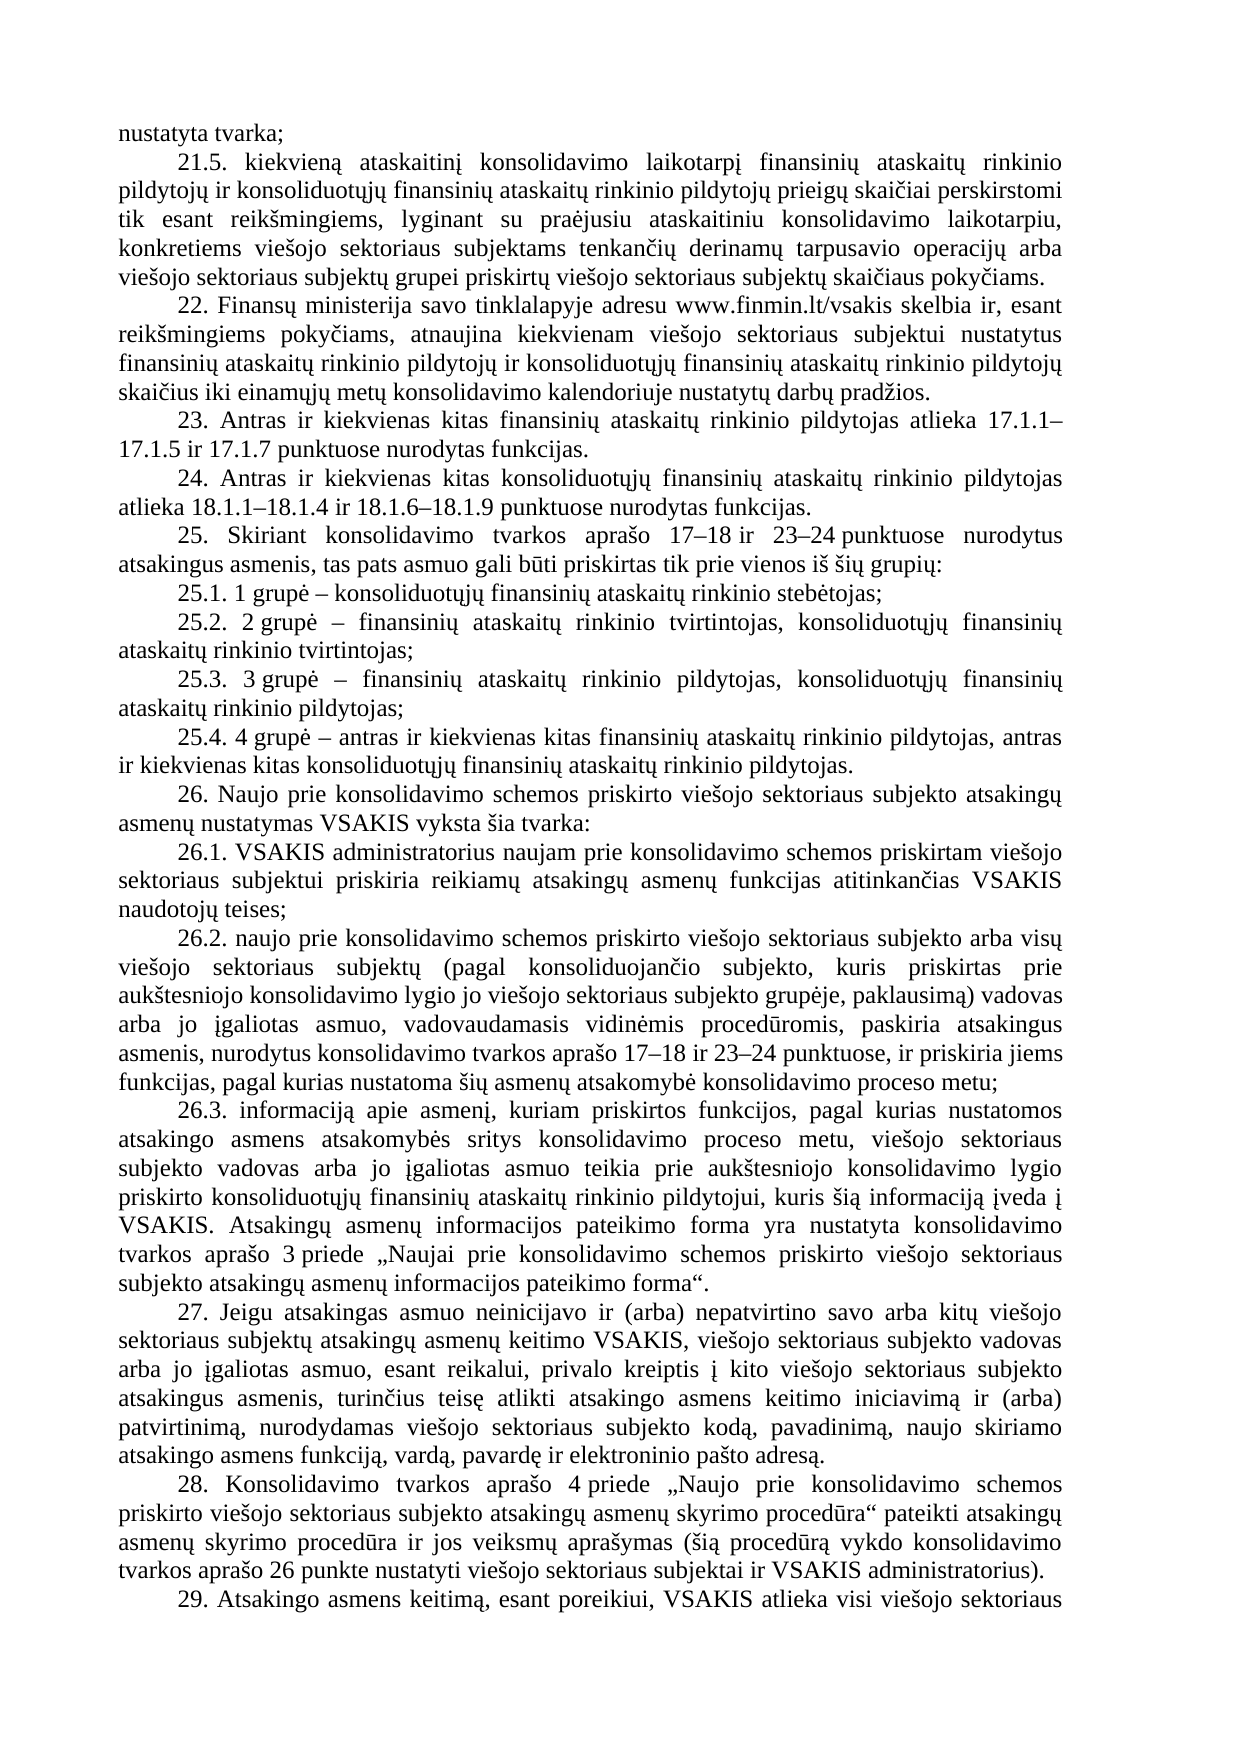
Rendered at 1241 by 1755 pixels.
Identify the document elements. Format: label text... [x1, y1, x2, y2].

text nustatyta tvarka; [118, 118, 1063, 147]
text 26.1. VSAKIS administratorius naujam prie konsolidavimo schemos priskirtam viešojo sektoriaus subjektui priskiria reikiamų atsakingų asmenų funkcijas atitinkančias VSAKIS naudotojų teises; [118, 837, 1063, 923]
text 26. Naujo prie konsolidavimo schemos priskirto viešojo sektoriaus subjekto atsakingų asmenų nustatymas VSAKIS vyksta šia tvarka: [118, 779, 1063, 837]
text 26.2. naujo prie konsolidavimo schemos priskirto viešojo sektoriaus subjekto arba visų viešojo sektoriaus subjektų (pagal konsoliduojančio subjekto, kuris priskirtas prie aukštesniojo konsolidavimo lygio jo viešojo sektoriaus subjekto grupėje, paklausimą) vadovas arba jo įgaliotas asmuo, vadovaudamasis vidinėmis procedūromis, paskiria atsakingus asmenis, nurodytus konsolidavimo tvarkos aprašo 17–18 ir 23–24 punktuose, ir priskiria jiems funkcijas, pagal kurias nustatoma šių asmenų atsakomybė konsolidavimo proceso metu; [118, 923, 1063, 1096]
text 22. Finansų ministerija savo tinklalapyje adresu www.finmin.lt/vsakis skelbia ir, esant reikšmingiems pokyčiams, atnaujina kiekvienam viešojo sektoriaus subjektui nustatytus finansinių ataskaitų rinkinio pildytojų ir konsoliduotųjų finansinių ataskaitų rinkinio pildytojų skaičius iki einamųjų metų konsolidavimo kalendoriuje nustatytų darbų pradžios. [118, 291, 1063, 406]
text 26.3. informaciją apie asmenį, kuriam priskirtos funkcijos, pagal kurias nustatomos atsakingo asmens atsakomybės sritys konsolidavimo proceso metu, viešojo sektoriaus subjekto vadovas arba jo įgaliotas asmuo teikia prie aukštesniojo konsolidavimo lygio priskirto konsoliduotųjų finansinių ataskaitų rinkinio pildytojui, kuris šią informaciją įveda į VSAKIS. Atsakingų asmenų informacijos pateikimo forma yra nustatyta konsolidavimo tvarkos aprašo 3 priede „Naujai prie konsolidavimo schemos priskirto viešojo sektoriaus subjekto atsakingų asmenų informacijos pateikimo forma“. [118, 1096, 1063, 1297]
text 25.4. 4 grupė – antras ir kiekvienas kitas finansinių ataskaitų rinkinio pildytojas, antras ir kiekvienas kitas konsoliduotųjų finansinių ataskaitų rinkinio pildytojas. [118, 722, 1063, 779]
text 27. Jeigu atsakingas asmuo neinicijavo ir (arba) nepatvirtino savo arba kitų viešojo sektoriaus subjektų atsakingų asmenų keitimo VSAKIS, viešojo sektoriaus subjekto vadovas arba jo įgaliotas asmuo, esant reikalui, privalo kreiptis į kito viešojo sektoriaus subjekto atsakingus asmenis, turinčius teisę atlikti atsakingo asmens keitimo iniciavimą ir (arba) patvirtinimą, nurodydamas viešojo sektoriaus subjekto kodą, pavadinimą, naujo skiriamo atsakingo asmens funkciją, vardą, pavardę ir elektroninio pašto adresą. [118, 1297, 1063, 1469]
text 25.3. 3 grupė – finansinių ataskaitų rinkinio pildytojas, konsoliduotųjų finansinių ataskaitų rinkinio pildytojas; [118, 664, 1063, 722]
text 25.2. 2 grupė – finansinių ataskaitų rinkinio tvirtintojas, konsoliduotųjų finansinių ataskaitų rinkinio tvirtintojas; [118, 607, 1063, 664]
text 23. Antras ir kiekvienas kitas finansinių ataskaitų rinkinio pildytojas atlieka 17.1.1–17.1.5 ir 17.1.7 punktuose nurodytas funkcijas. [118, 406, 1063, 463]
text 29. Atsakingo asmens keitimą, esant poreikiui, VSAKIS atlieka visi viešojo sektoriaus [118, 1584, 1063, 1613]
text 28. Konsolidavimo tvarkos aprašo 4 priede „Naujo prie konsolidavimo schemos priskirto viešojo sektoriaus subjekto atsakingų asmenų skyrimo procedūra“ pateikti atsakingų asmenų skyrimo procedūra ir jos veiksmų aprašymas (šią procedūrą vykdo konsolidavimo tvarkos aprašo 26 punkte nustatyti viešojo sektoriaus subjektai ir VSAKIS administratorius). [118, 1469, 1063, 1584]
text 24. Antras ir kiekvienas kitas konsoliduotųjų finansinių ataskaitų rinkinio pildytojas atlieka 18.1.1–18.1.4 ir 18.1.6–18.1.9 punktuose nurodytas funkcijas. [118, 463, 1063, 521]
text 25.1. 1 grupė – konsoliduotųjų finansinių ataskaitų rinkinio stebėtojas; [118, 578, 1063, 607]
text 25. Skiriant konsolidavimo tvarkos aprašo 17–18 ir 23–24 punktuose nurodytus atsakingus asmenis, tas pats asmuo gali būti priskirtas tik prie vienos iš šių grupių: [118, 521, 1063, 578]
text 21.5. kiekvieną ataskaitinį konsolidavimo laikotarpį finansinių ataskaitų rinkinio pildytojų ir konsoliduotųjų finansinių ataskaitų rinkinio pildytojų prieigų skaičiai perskirstomi tik esant reikšmingiems, lyginant su praėjusiu ataskaitiniu konsolidavimo laikotarpiu, konkretiems viešojo sektoriaus subjektams tenkančių derinamų tarpusavio operacijų arba viešojo sektoriaus subjektų grupei priskirtų viešojo sektoriaus subjektų skaičiaus pokyčiams. [118, 147, 1063, 291]
